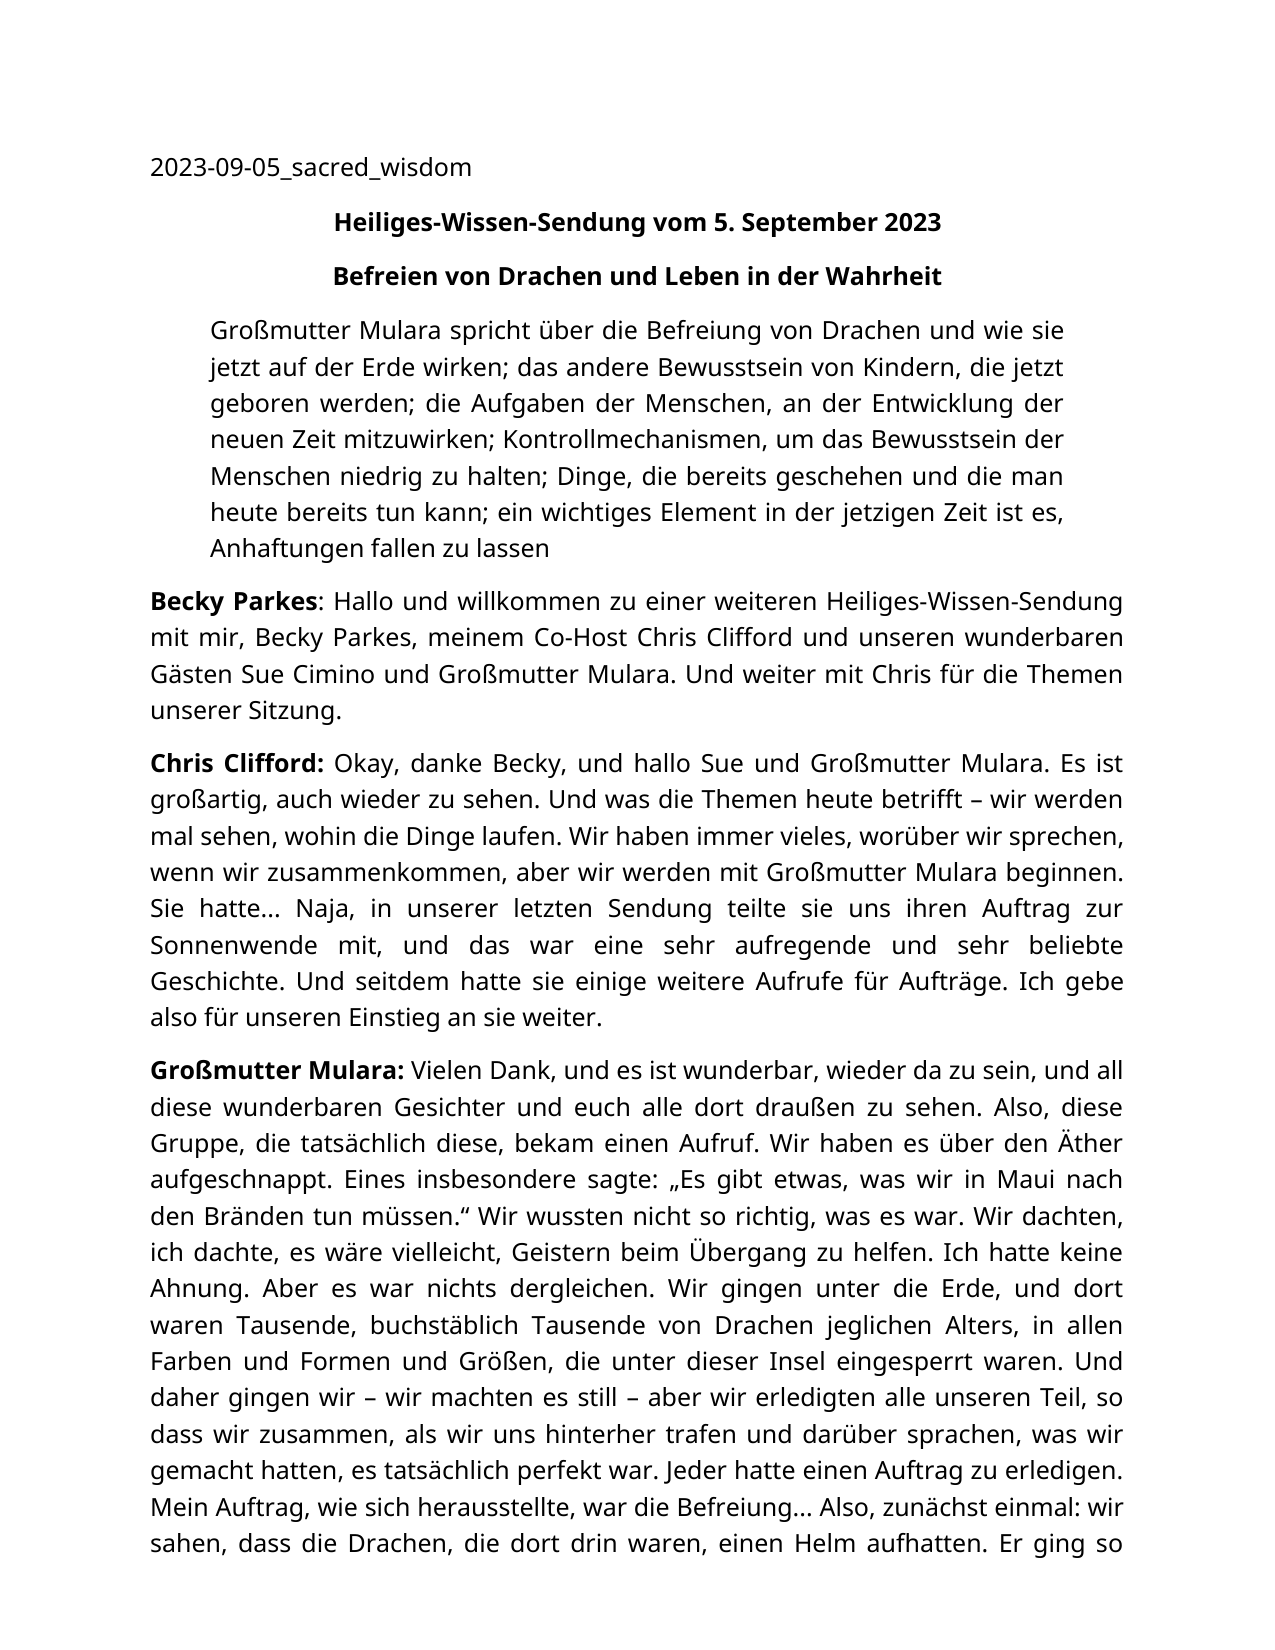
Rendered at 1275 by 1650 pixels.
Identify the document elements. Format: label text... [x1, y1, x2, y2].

text 2023-09-05_sacred_wisdom [150, 150, 1125, 185]
text Großmutter Mulara spricht über die Befreiung von Drachen und wie sie jetzt auf der Erde wirken; das andere Bewusstsein von Kindern, die jetzt geboren werden; die Aufgaben der Menschen, an der Entwicklung der neuen Zeit mitzuwirken; Kontrollmechanismen, um das Bewusstsein der Menschen niedrig zu halten; Dinge, die bereits geschehen und die man heute bereits tun kann; ein wichtiges Element in der jetzigen Zeit ist es, Anhaftungen fallen zu lassen [210, 313, 1065, 565]
text Chris Clifford: Okay, danke Becky, und hallo Sue und Großmutter Mulara. Es ist großartig, auch wieder zu sehen. Und was die Themen heute betrifft – wir werden mal sehen, wohin die Dinge laufen. Wir haben immer vieles, worüber wir sprechen, wenn wir zusammenkommen, aber wir werden mit Großmutter Mulara beginnen. Sie hatte... Naja, in unserer letzten Sendung teilte sie uns ihren Auftrag zur Sonnenwende mit, und das war eine sehr aufregende und sehr beliebte Geschichte. Und seitdem hatte sie einige weitere Aufrufe für Aufträge. Ich gebe also für unseren Einstieg an sie weiter. [150, 746, 1125, 1034]
text Becky Parkes: Hallo und willkommen zu einer weiteren Heiliges-Wissen-Sendung mit mir, Becky Parkes, meinem Co-Host Chris Clifford und unseren wunderbaren Gästen Sue Cimino und Großmutter Mulara. Und weiter mit Chris für die Themen unserer Sitzung. [150, 584, 1125, 727]
text Heiliges-Wissen-Sendung vom 5. September 2023 [150, 204, 1125, 240]
text Befreien von Drachen und Leben in der Wahrheit [150, 258, 1125, 294]
text Großmutter Mulara: Vielen Dank, und es ist wunderbar, wieder da zu sein, und all diese wunderbaren Gesichter und euch alle dort draußen zu sehen. Also, diese Gruppe, die tatsächlich diese, bekam einen Aufruf. Wir haben es über den Äther aufgeschnappt. Eines insbesondere sagte: „Es gibt etwas, was wir in Maui nach den Bränden tun müssen.“ Wir wussten nicht so richtig, was es war. Wir dachten, ich dachte, es wäre vielleicht, Geistern beim Übergang zu helfen. Ich hatte keine Ahnung. Aber es war nichts dergleichen. Wir gingen unter die Erde, und dort waren Tausende, buchstäblich Tausende von Drachen jeglichen Alters, in allen Farben und Formen und Größen, die unter dieser Insel eingesperrt waren. Und daher gingen wir – wir machten es still – aber wir erledigten alle unseren Teil, so dass wir zusammen, als wir uns hinterher trafen und darüber sprachen, was wir gemacht hatten, es tatsächlich perfekt war. Jeder hatte einen Auftrag zu erledigen. Mein Auftrag, wie sich herausstellte, war die Befreiung... Also, zunächst einmal: wir sahen, dass die Drachen, die dort drin waren, einen Helm aufhatten. Er ging so [150, 1053, 1125, 1559]
